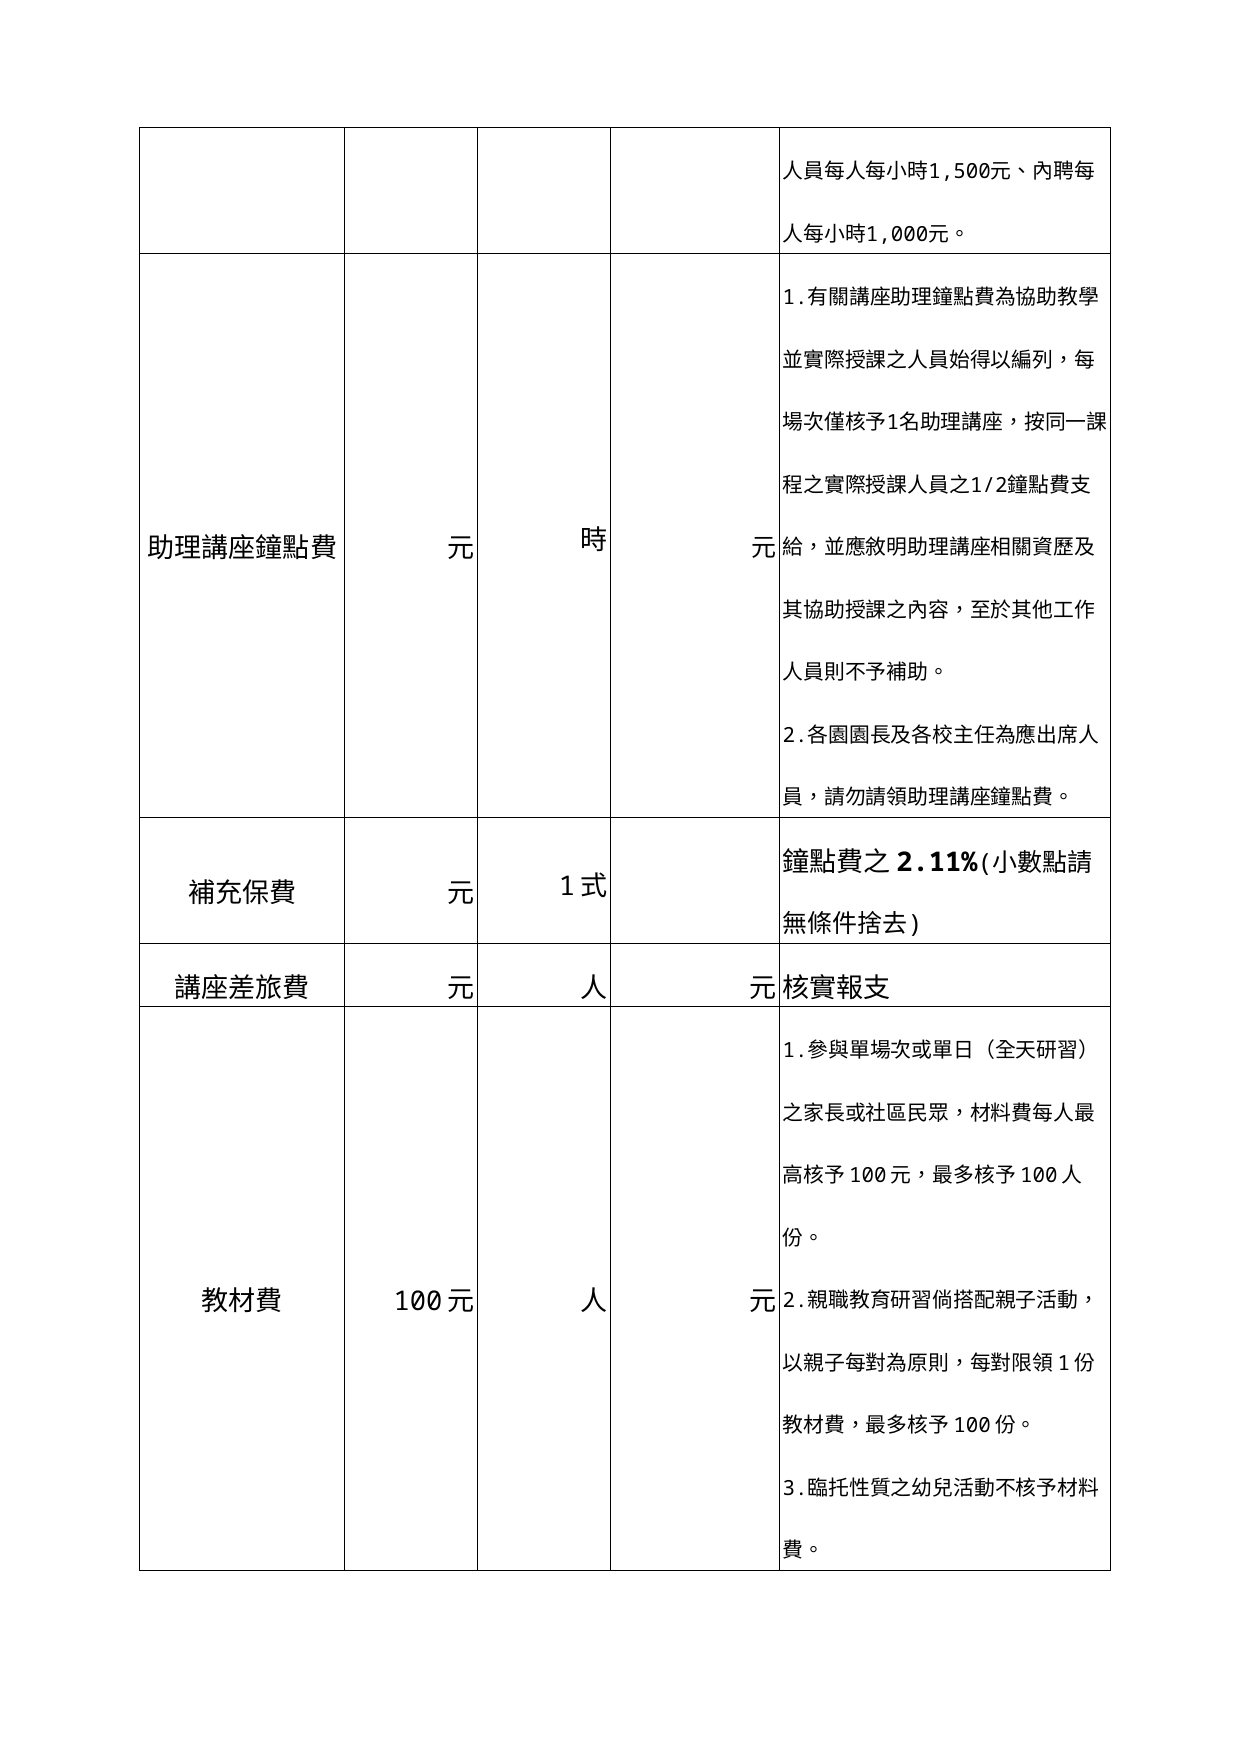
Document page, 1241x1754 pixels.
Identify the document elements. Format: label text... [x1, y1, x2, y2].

table_cell 助理講座鐘點費 [140, 254, 344, 817]
table_cell [611, 818, 779, 943]
table_cell 1.參與單場次或單日（全天研習）之家長或社區民眾，材料費每人最高核予100元，最多核予100人份。 2.親職教育研習倘搭配親子活動，以親子每對為原則，每對限領1份教材費，最多核予100份。 3.臨托性質之幼兒活動不核予材料費。 [780, 1007, 1110, 1570]
table_cell 元 [345, 818, 477, 943]
table_cell 人 [478, 1007, 610, 1570]
table_cell 人員每人每小時1,500元、內聘每人每小時1,000元。 [780, 128, 1110, 253]
table_cell 講座差旅費 [140, 944, 344, 1006]
table_cell 補充保費 [140, 818, 344, 943]
table_cell 1式 [478, 818, 610, 943]
table_cell 鐘點費之2.11%(小數點請無條件捨去) [780, 818, 1110, 943]
table_cell 元 [611, 254, 779, 817]
table_cell 元 [345, 254, 477, 817]
table_cell 元 [611, 944, 779, 1006]
table_cell 1.有關講座助理鐘點費為協助教學並實際授課之人員始得以編列，每場次僅核予1名助理講座，按同一課程之實際授課人員之1/2鐘點費支給，並應敘明助理講座相關資歷及其協助授課之內容，至於其他工作人員則不予補助。 2.各園園長及各校主任為應出席人員，請勿請領助理講座鐘點費。 [780, 254, 1110, 817]
table_cell [140, 128, 344, 253]
table_cell 人 [478, 944, 610, 1006]
table_cell 教材費 [140, 1007, 344, 1570]
table_cell [345, 128, 477, 253]
table_cell [611, 128, 779, 253]
table_cell 核實報支 [780, 944, 1110, 1006]
table_cell 時 [478, 254, 610, 817]
table_cell 100元 [345, 1007, 477, 1570]
table_cell 元 [611, 1007, 779, 1570]
table_cell [478, 128, 610, 253]
table_cell 元 [345, 944, 477, 1006]
